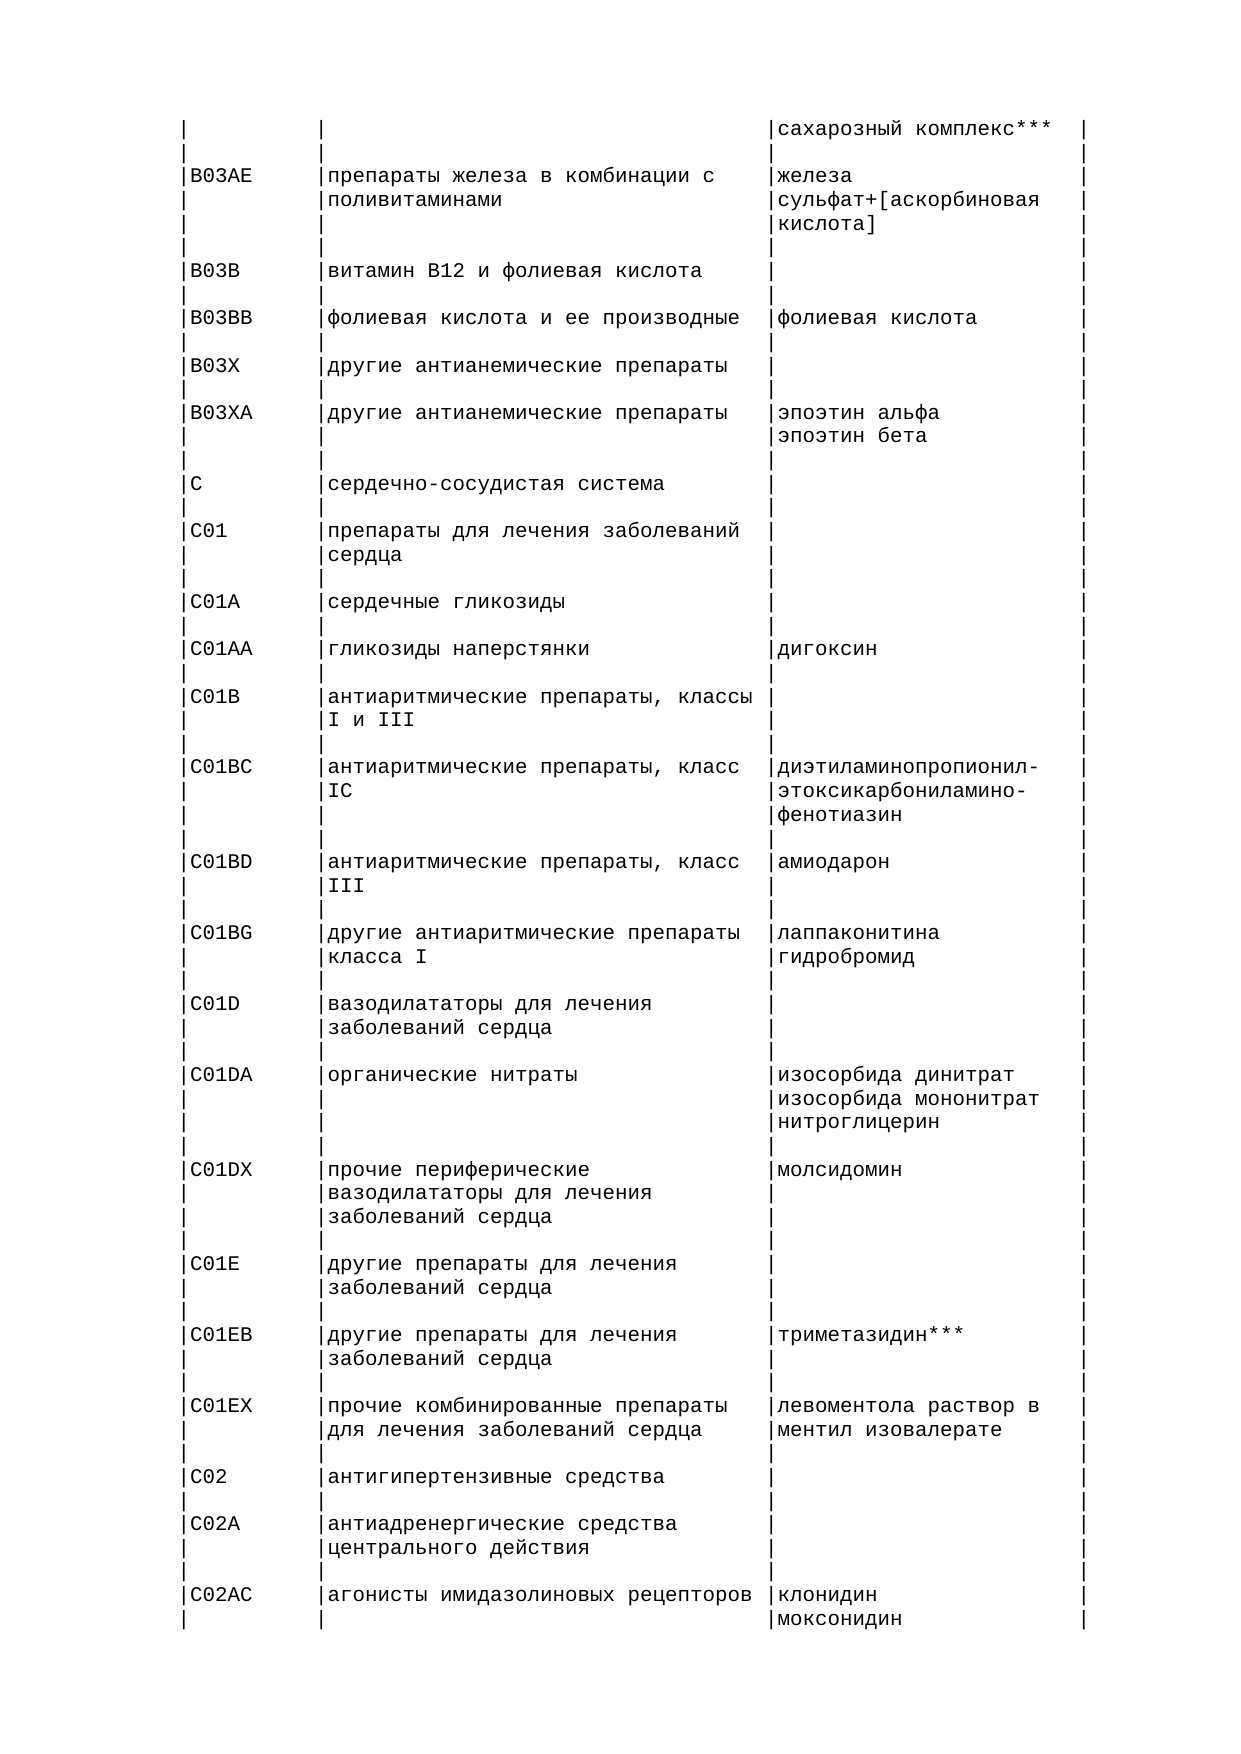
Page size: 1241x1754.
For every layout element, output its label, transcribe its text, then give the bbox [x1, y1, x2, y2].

text |C01BG |другие антиаритмические препараты |лаппаконитина | [177, 922, 1152, 946]
text | |I и III | | [177, 709, 1152, 733]
text | | |фенотиазин | [177, 804, 1152, 827]
text | | | | [177, 236, 1152, 260]
text | | | | [177, 331, 1152, 354]
text | | |сахарозный комплекс*** | [177, 118, 1152, 142]
text |C01BD |антиаритмические препараты, класс |амиодарон | [177, 851, 1152, 875]
text |В03ВВ |фолиевая кислота и ее производные |фолиевая кислота | [177, 307, 1152, 331]
text | | | | [177, 1371, 1152, 1395]
text |С01АА |гликозиды наперстянки |дигоксин | [177, 638, 1152, 662]
text |С |сердечно-сосудистая система | | [177, 473, 1152, 496]
text |C01B |антиаритмические препараты, классы | | [177, 686, 1152, 709]
text |C02 |антигипертензивные средства | | [177, 1466, 1152, 1489]
text | |заболеваний сердца | | [177, 1277, 1152, 1300]
text | |класса I |гидробромид | [177, 946, 1152, 969]
text | | | | [177, 449, 1152, 473]
text | | | | [177, 1300, 1152, 1324]
text |С02А |антиадренергические средства | | [177, 1513, 1152, 1537]
text | |вазодилататоры для лечения | | [177, 1182, 1152, 1206]
text | | | | [177, 1135, 1152, 1158]
text | | | | [177, 284, 1152, 307]
text | | | | [177, 1040, 1152, 1064]
text | | | | [177, 496, 1152, 520]
text | | |нитроглицерин | [177, 1111, 1152, 1135]
text | | | | [177, 733, 1152, 757]
text | | | | [177, 1229, 1152, 1253]
text |C01DX |прочие периферические |молсидомин | [177, 1158, 1152, 1182]
text |В03В |витамин В12 и фолиевая кислота | | [177, 260, 1152, 284]
text |C01D |вазодилататоры для лечения | | [177, 993, 1152, 1017]
text | | |моксонидин | [177, 1608, 1152, 1631]
text |C01BC |антиаритмические препараты, класс |диэтиламинопропионил- | [177, 757, 1152, 780]
text |В03АЕ |препараты железа в комбинации с |железа | [177, 165, 1152, 189]
text | | | | [177, 142, 1152, 165]
text |В03Х |другие антианемические препараты | | [177, 354, 1152, 378]
text | |сердца | | [177, 544, 1152, 567]
text | |III | | [177, 875, 1152, 898]
text | |для лечения заболеваний сердца |ментил изовалерате | [177, 1419, 1152, 1442]
text | | | | [177, 898, 1152, 922]
text |С02АС |агонисты имидазолиновых рецепторов |клонидин | [177, 1584, 1152, 1608]
text | | | | [177, 969, 1152, 993]
text | | | | [177, 615, 1152, 638]
text |C01EB |другие препараты для лечения |триметазидин*** | [177, 1324, 1152, 1348]
text | |IС |этоксикарбониламино- | [177, 780, 1152, 804]
text | | |кислота] | [177, 213, 1152, 236]
text | | | | [177, 378, 1152, 402]
text |C01E |другие препараты для лечения | | [177, 1253, 1152, 1277]
text | |поливитаминами |сульфат+[аскорбиновая | [177, 189, 1152, 213]
text | |заболеваний сердца | | [177, 1206, 1152, 1229]
text | | |изосорбида мононитрат | [177, 1088, 1152, 1111]
text |C01DA |органические нитраты |изосорбида динитрат | [177, 1064, 1152, 1088]
text |C01EX |прочие комбинированные препараты |левоментола раствор в | [177, 1395, 1152, 1419]
text | | | | [177, 1489, 1152, 1513]
text |С01А |сердечные гликозиды | | [177, 591, 1152, 615]
text | | | | [177, 662, 1152, 686]
text |С01 |препараты для лечения заболеваний | | [177, 520, 1152, 544]
text | | |эпоэтин бета | [177, 426, 1152, 449]
text | | | | [177, 567, 1152, 591]
text | | | | [177, 827, 1152, 851]
text | |заболеваний сердца | | [177, 1348, 1152, 1371]
text |В03ХА |другие антианемические препараты |эпоэтин альфа | [177, 402, 1152, 426]
text | |центрального действия | | [177, 1537, 1152, 1561]
text | | | | [177, 1561, 1152, 1584]
text | |заболеваний сердца | | [177, 1017, 1152, 1040]
text | | | | [177, 1442, 1152, 1466]
